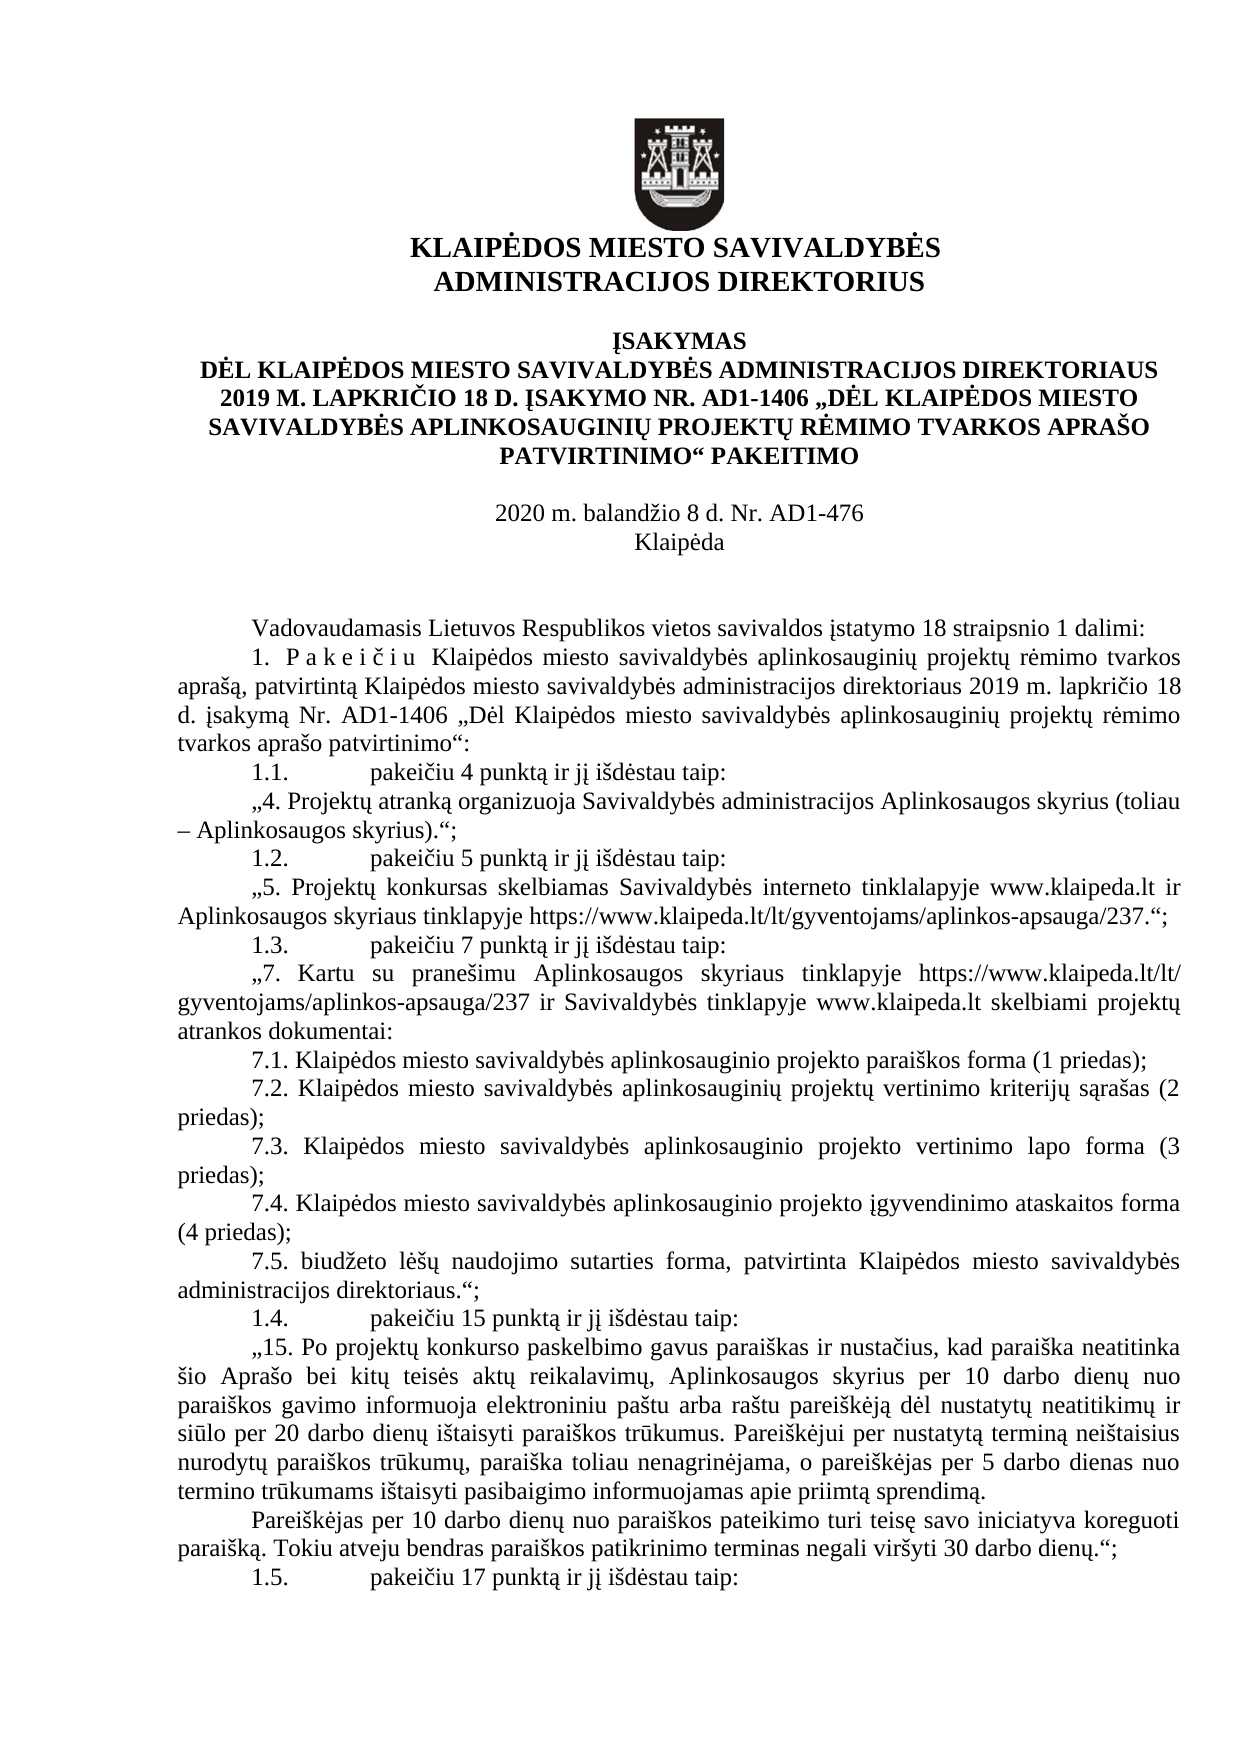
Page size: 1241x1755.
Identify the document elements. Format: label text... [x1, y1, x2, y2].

text ĮSAKYMAS [177, 326, 1181, 355]
text 7.5. biudžeto lėšų naudojimo sutarties forma, patvirtinta Klaipėdos miesto savivaldybės administracijos direktoriaus.“; [177, 1246, 1181, 1303]
text ADMINISTRACIJOS DIREKTORIUS [177, 264, 1181, 297]
text „15. Po projektų konkurso paskelbimo gavus paraiškas ir nustačius, kad paraiška neatitinka šio Aprašo bei kitų teisės aktų reikalavimų, Aplinkosaugos skyrius per 10 darbo dienų nuo paraiškos gavimo informuoja elektroniniu paštu arba raštu pareiškėją dėl nustatytų neatitikimų ir siūlo per 20 darbo dienų ištaisyti paraiškos trūkumus. Pareiškėjui per nustatytą terminą neištaisius nurodytų paraiškos trūkumų, paraiška toliau nenagrinėjama, o pareiškėjas per 5 darbo dienas nuo termino trūkumams ištaisyti pasibaigimo informuojamas apie priimtą sprendimą. [177, 1332, 1181, 1505]
text 7.1. Klaipėdos miesto savivaldybės aplinkosauginio projekto paraiškos forma (1 priedas); [177, 1045, 1181, 1073]
text „5. Projektų konkursas skelbiamas Savivaldybės interneto tinklalapyje www.klaipeda.lt ir Aplinkosaugos skyriaus tinklapyje https://www.klaipeda.lt/lt/gyventojams/aplinkos-apsauga/237.“; [177, 872, 1181, 930]
text DĖL KLAIPĖDOS MIESTO SAVIVALDYBĖS ADMINISTRACIJOS DIREKTORIAUS 2019 M. lapkričio 18 D. ĮSAKYMO NR. AD1-1406 „DĖL KLAIPĖDOS MIESTO SAVIVALDybės aplinkosauginių projektų rėmimo tvarkos aprašo patvirtinimo“ PAKEITIMO [177, 355, 1181, 470]
text Vadovaudamasis Lietuvos Respublikos vietos savivaldos įstatymo 18 straipsnio 1 dalimi: [177, 613, 1181, 642]
text 7.4. Klaipėdos miesto savivaldybės aplinkosauginio projekto įgyvendinimo ataskaitos forma (4 priedas); [177, 1188, 1181, 1246]
text 2020 m. balandžio 8 d. Nr. AD1-476 [177, 498, 1181, 527]
text 1.5. pakeičiu 17 punktą ir jį išdėstau taip: [251, 1562, 1181, 1591]
text 1.1. pakeičiu 4 punktą ir jį išdėstau taip: [251, 757, 1181, 786]
text 1.2. pakeičiu 5 punktą ir jį išdėstau taip: [251, 843, 1181, 872]
text Pareiškėjas per 10 darbo dienų nuo paraiškos pateikimo turi teisę savo iniciatyva koreguoti paraišką. Tokiu atveju bendras paraiškos patikrinimo terminas negali viršyti 30 darbo dienų.“; [177, 1505, 1181, 1562]
text KLAIPĖDOS MIESTO SAVIVALDYBĖS [177, 230, 1181, 264]
text 7.3. Klaipėdos miesto savivaldybės aplinkosauginio projekto vertinimo lapo forma (3 priedas); [177, 1131, 1181, 1188]
text 7.2. Klaipėdos miesto savivaldybės aplinkosauginių projektų vertinimo kriterijų sąrašas (2 priedas); [177, 1073, 1181, 1131]
text 1.4. pakeičiu 15 punktą ir jį išdėstau taip: [251, 1303, 1181, 1332]
text 1. Pakeičiu Klaipėdos miesto savivaldybės aplinkosauginių projektų rėmimo tvarkos aprašą, patvirtintą Klaipėdos miesto savivaldybės administracijos direktoriaus 2019 m. lapkričio 18 d. įsakymą Nr. AD1-1406 „Dėl Klaipėdos miesto savivaldybės aplinkosauginių projektų rėmimo tvarkos aprašo patvirtinimo“: [177, 642, 1181, 757]
text „7. Kartu su pranešimu Aplinkosaugos skyriaus tinklapyje https://www.klaipeda.lt/lt/ gyventojams/aplinkos-apsauga/237 ir Savivaldybės tinklapyje www.klaipeda.lt skelbiami projektų atrankos dokumentai: [177, 958, 1181, 1045]
text „4. Projektų atranką organizuoja Savivaldybės administracijos Aplinkosaugos skyrius (toliau – Aplinkosaugos skyrius).“; [177, 786, 1181, 843]
text Klaipėda [177, 527, 1181, 556]
text 1.3. pakeičiu 7 punktą ir jį išdėstau taip: [251, 930, 1181, 958]
